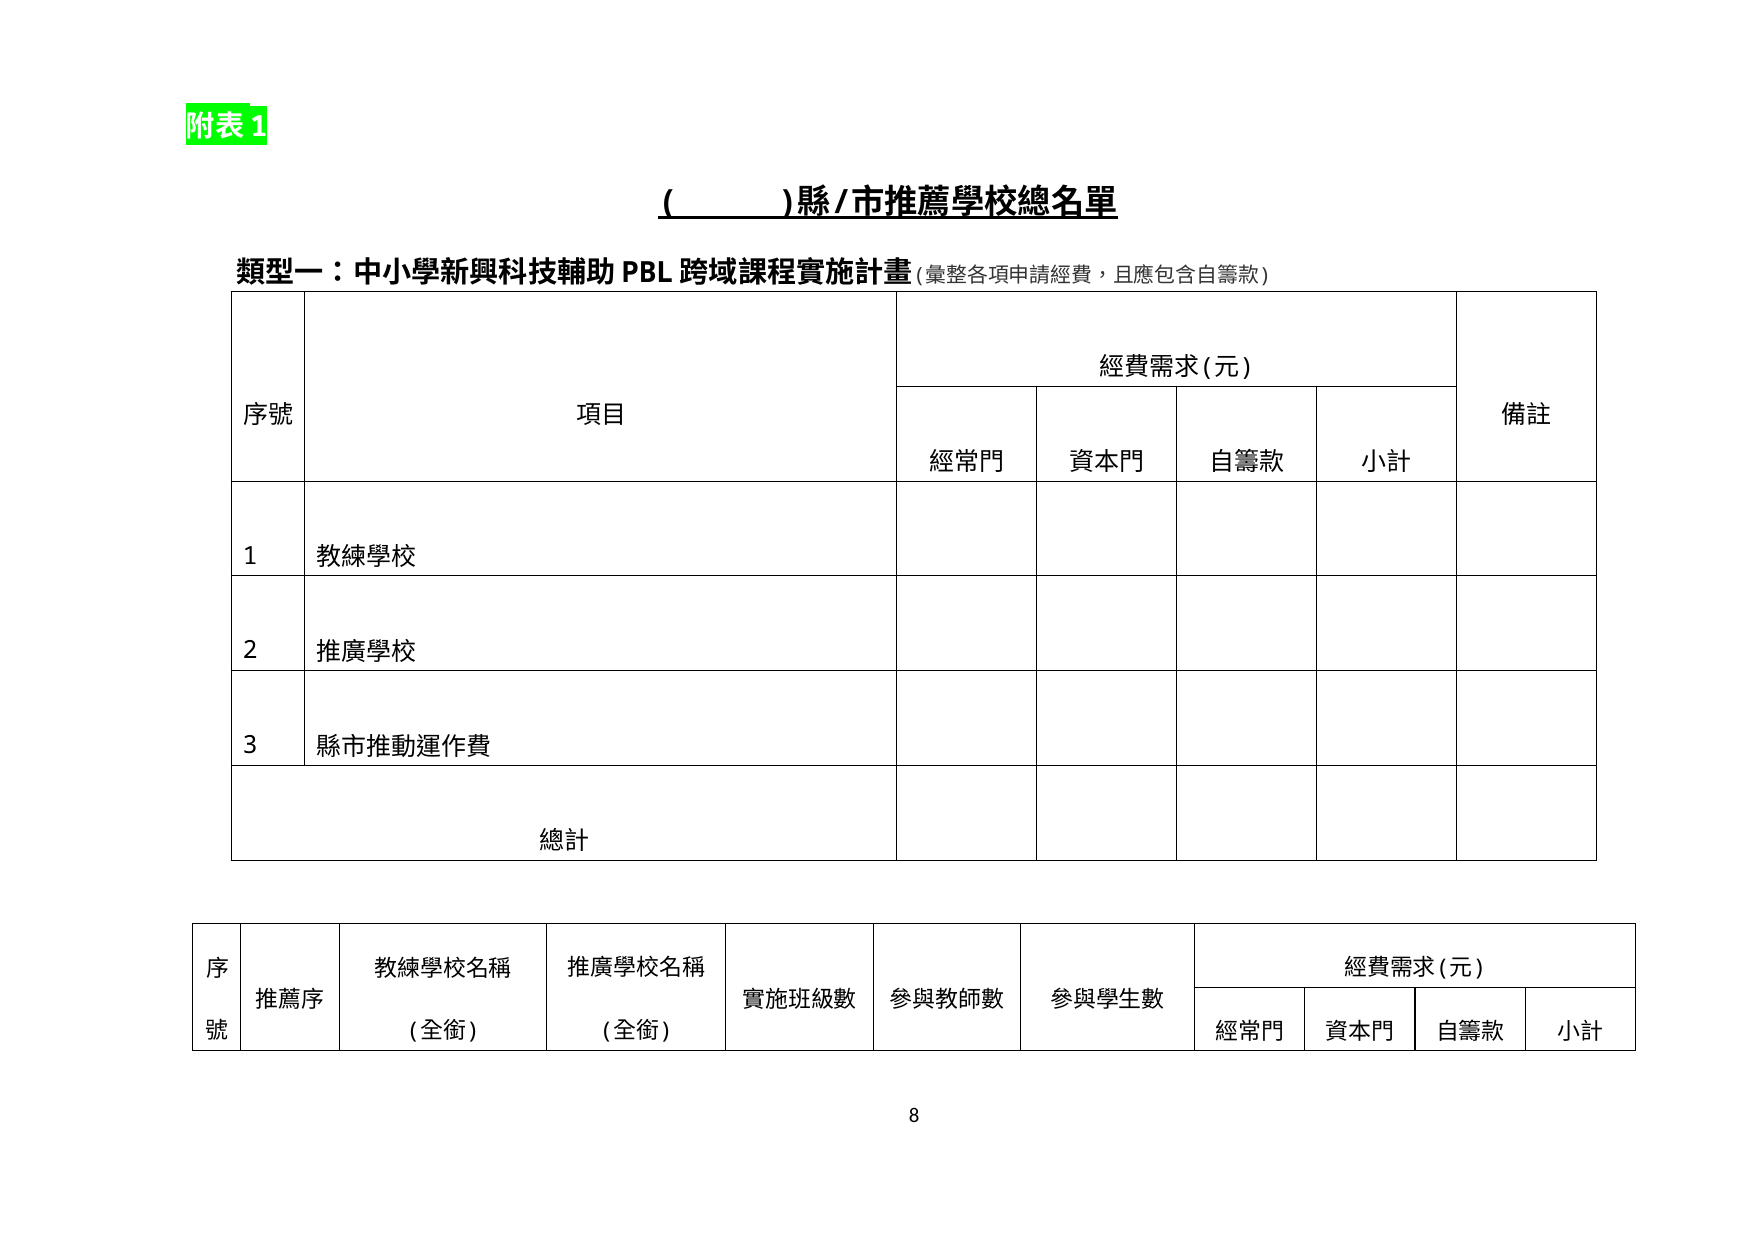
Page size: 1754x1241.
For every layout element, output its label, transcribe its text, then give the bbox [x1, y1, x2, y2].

table_header 經費需求(元) [1195, 924, 1635, 987]
table_header 經費需求(元) [897, 292, 1456, 386]
table_cell 經常門 [897, 387, 1036, 481]
table_cell 資本門 [1305, 988, 1414, 1050]
table_cell [1457, 576, 1596, 670]
text 類型一：中小學新興科技輔助PBL跨域課程實施計畫(彙整各項申請經費，且應包含自籌款) [133, 248, 1695, 291]
table_cell 總計 [232, 766, 896, 860]
table_header 項目 [305, 292, 896, 481]
table_cell [1037, 766, 1176, 860]
table_header 推廣學校名稱 (全銜) [547, 924, 725, 1050]
table_cell 推廣學校 [305, 576, 896, 670]
table_cell 2 [232, 576, 304, 670]
table_cell 自籌款 [1416, 988, 1525, 1050]
table_cell [1037, 671, 1176, 765]
table_header 教練學校名稱 (全銜) [340, 924, 546, 1050]
table_header 備註 [1457, 292, 1596, 481]
table_header 序號 [193, 924, 240, 1050]
table_cell [1317, 482, 1456, 575]
text 附表1 [186, 83, 1695, 145]
table_header 推薦序 [241, 924, 339, 1050]
table_cell 教練學校 [305, 482, 896, 575]
table_header 參與教師數 [874, 924, 1020, 1050]
table_cell [1177, 766, 1316, 860]
table_cell [1457, 482, 1596, 575]
table_cell [1177, 576, 1316, 670]
table_cell 縣市推動運作費 [305, 671, 896, 765]
table_cell [1037, 482, 1176, 575]
table_cell [897, 576, 1036, 670]
table_header 參與學生數 [1021, 924, 1194, 1050]
table_cell 1 [232, 482, 304, 575]
table_cell [897, 766, 1036, 860]
table_cell 自籌款 [1177, 387, 1316, 481]
table_cell [897, 482, 1036, 575]
text ( )縣/市推薦學校總名單 [80, 158, 1695, 220]
table_cell [1177, 482, 1316, 575]
table_cell 小計 [1526, 988, 1635, 1050]
table_cell [1457, 766, 1596, 860]
table_cell [1317, 671, 1456, 765]
table_cell 經常門 [1195, 988, 1304, 1050]
table_header 序號 [232, 292, 304, 481]
table_cell [1457, 671, 1596, 765]
table_cell [1317, 766, 1456, 860]
table_cell [1037, 576, 1176, 670]
table_header 實施班級數 [726, 924, 873, 1050]
table_cell [1317, 576, 1456, 670]
table_cell [897, 671, 1036, 765]
table_cell [1177, 671, 1316, 765]
table_cell 3 [232, 671, 304, 765]
table_cell 小計 [1317, 387, 1456, 481]
table_cell 資本門 [1037, 387, 1176, 481]
